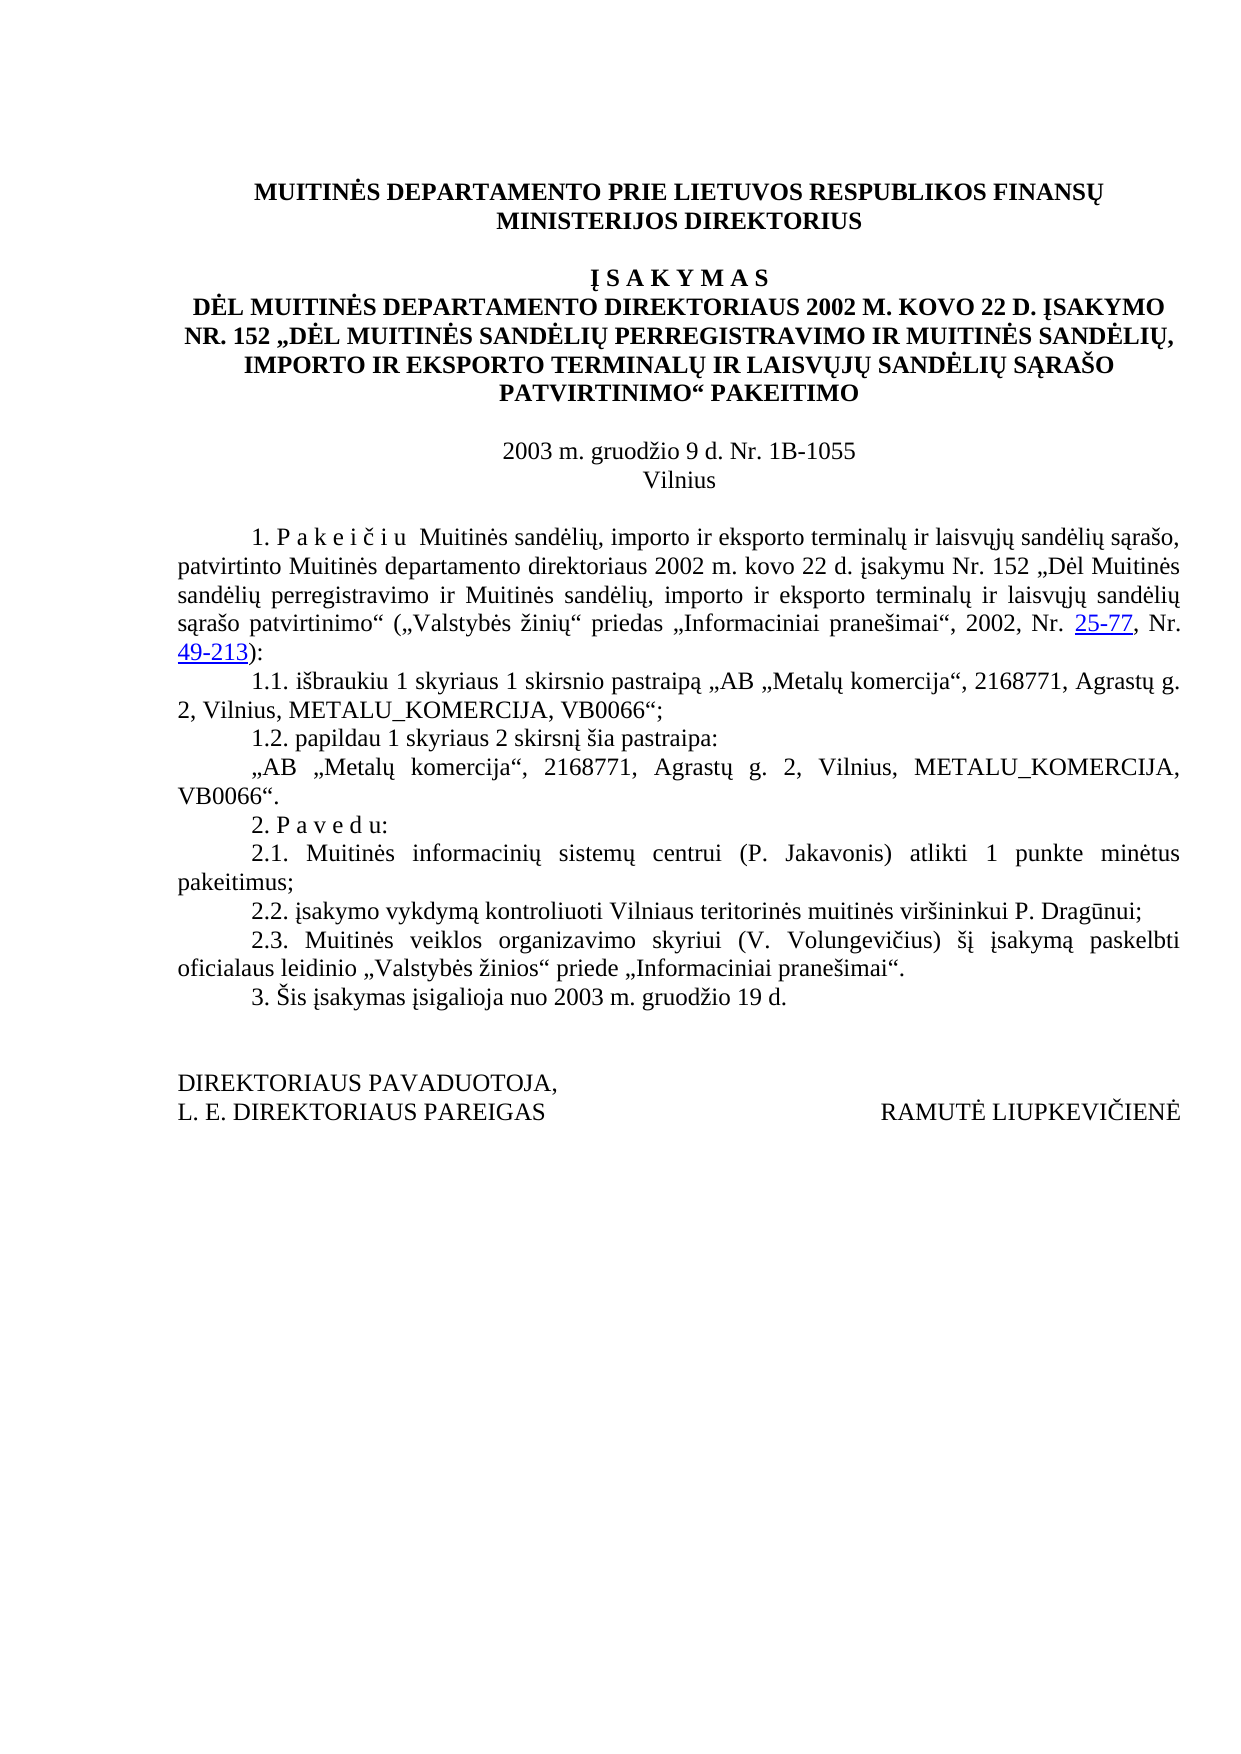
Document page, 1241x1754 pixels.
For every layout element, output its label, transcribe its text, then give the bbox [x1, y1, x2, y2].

text 1.2. papildau 1 skyriaus 2 skirsnį šia pastraipa: [177, 723, 1181, 752]
text DĖL MUITINĖS DEPARTAMENTO DIREKTORIAUS 2002 M. KOVO 22 D. ĮSAKYMO NR. 152 „DĖL MUITINĖS SANDĖLIŲ PERREGISTRAVIMO IR MUITINĖS SANDĖLIŲ, IMPORTO IR EKSPORTO TERMINALŲ IR LAISVŲJŲ SANDĖLIŲ SĄRAŠO PATVIRTINIMO“ PAKEITIMO [177, 292, 1181, 407]
text 2003 m. gruodžio 9 d. Nr. 1B-1055 [177, 436, 1181, 465]
text 1.1. išbraukiu 1 skyriaus 1 skirsnio pastraipą „AB „Metalų komercija“, 2168771, Agrastų g. 2, Vilnius, METALU_KOMERCIJA, VB0066“; [177, 666, 1181, 723]
text Į S A K Y M A S [177, 263, 1181, 292]
text 2.1. Muitinės informacinių sistemų centrui (P. Jakavonis) atlikti 1 punkte minėtus pakeitimus; [177, 838, 1181, 896]
text 1. Pakeičiu Muitinės sandėlių, importo ir eksporto terminalų ir laisvųjų sandėlių sąrašo, patvirtinto Muitinės departamento direktoriaus 2002 m. kovo 22 d. įsakymu Nr. 152 „Dėl Muitinės sandėlių perregistravimo ir Muitinės sandėlių, importo ir eksporto terminalų ir laisvųjų sandėlių sąrašo patvirtinimo“ („Valstybės žinių“ priedas „Informaciniai pranešimai“, 2002, Nr. 25-77, Nr. 49-213): [177, 522, 1181, 666]
text MUITINĖS DEPARTAMENTO PRIE LIETUVOS RESPUBLIKOS FINANSŲ MINISTERIJOS DIREKTORIUS [177, 177, 1181, 235]
text L. E. DIREKTORIAUS PAREIGAS RAMUTĖ LIUPKEVIČIENĖ [177, 1097, 1181, 1126]
text DIREKTORIAUS PAVADUOTOJA, [177, 1068, 1181, 1097]
text 2.2. įsakymo vykdymą kontroliuoti Vilniaus teritorinės muitinės viršininkui P. Dragūnui; [177, 896, 1181, 925]
text 3. Šis įsakymas įsigalioja nuo 2003 m. gruodžio 19 d. [177, 982, 1181, 1011]
text Vilnius [177, 465, 1181, 493]
text 2.3. Muitinės veiklos organizavimo skyriui (V. Volungevičius) šį įsakymą paskelbti oficialaus leidinio „Valstybės žinios“ priede „Informaciniai pranešimai“. [177, 925, 1181, 982]
text „AB „Metalų komercija“, 2168771, Agrastų g. 2, Vilnius, METALU_KOMERCIJA, VB0066“. [177, 752, 1181, 810]
text 2. Pavedu: [177, 810, 1181, 838]
